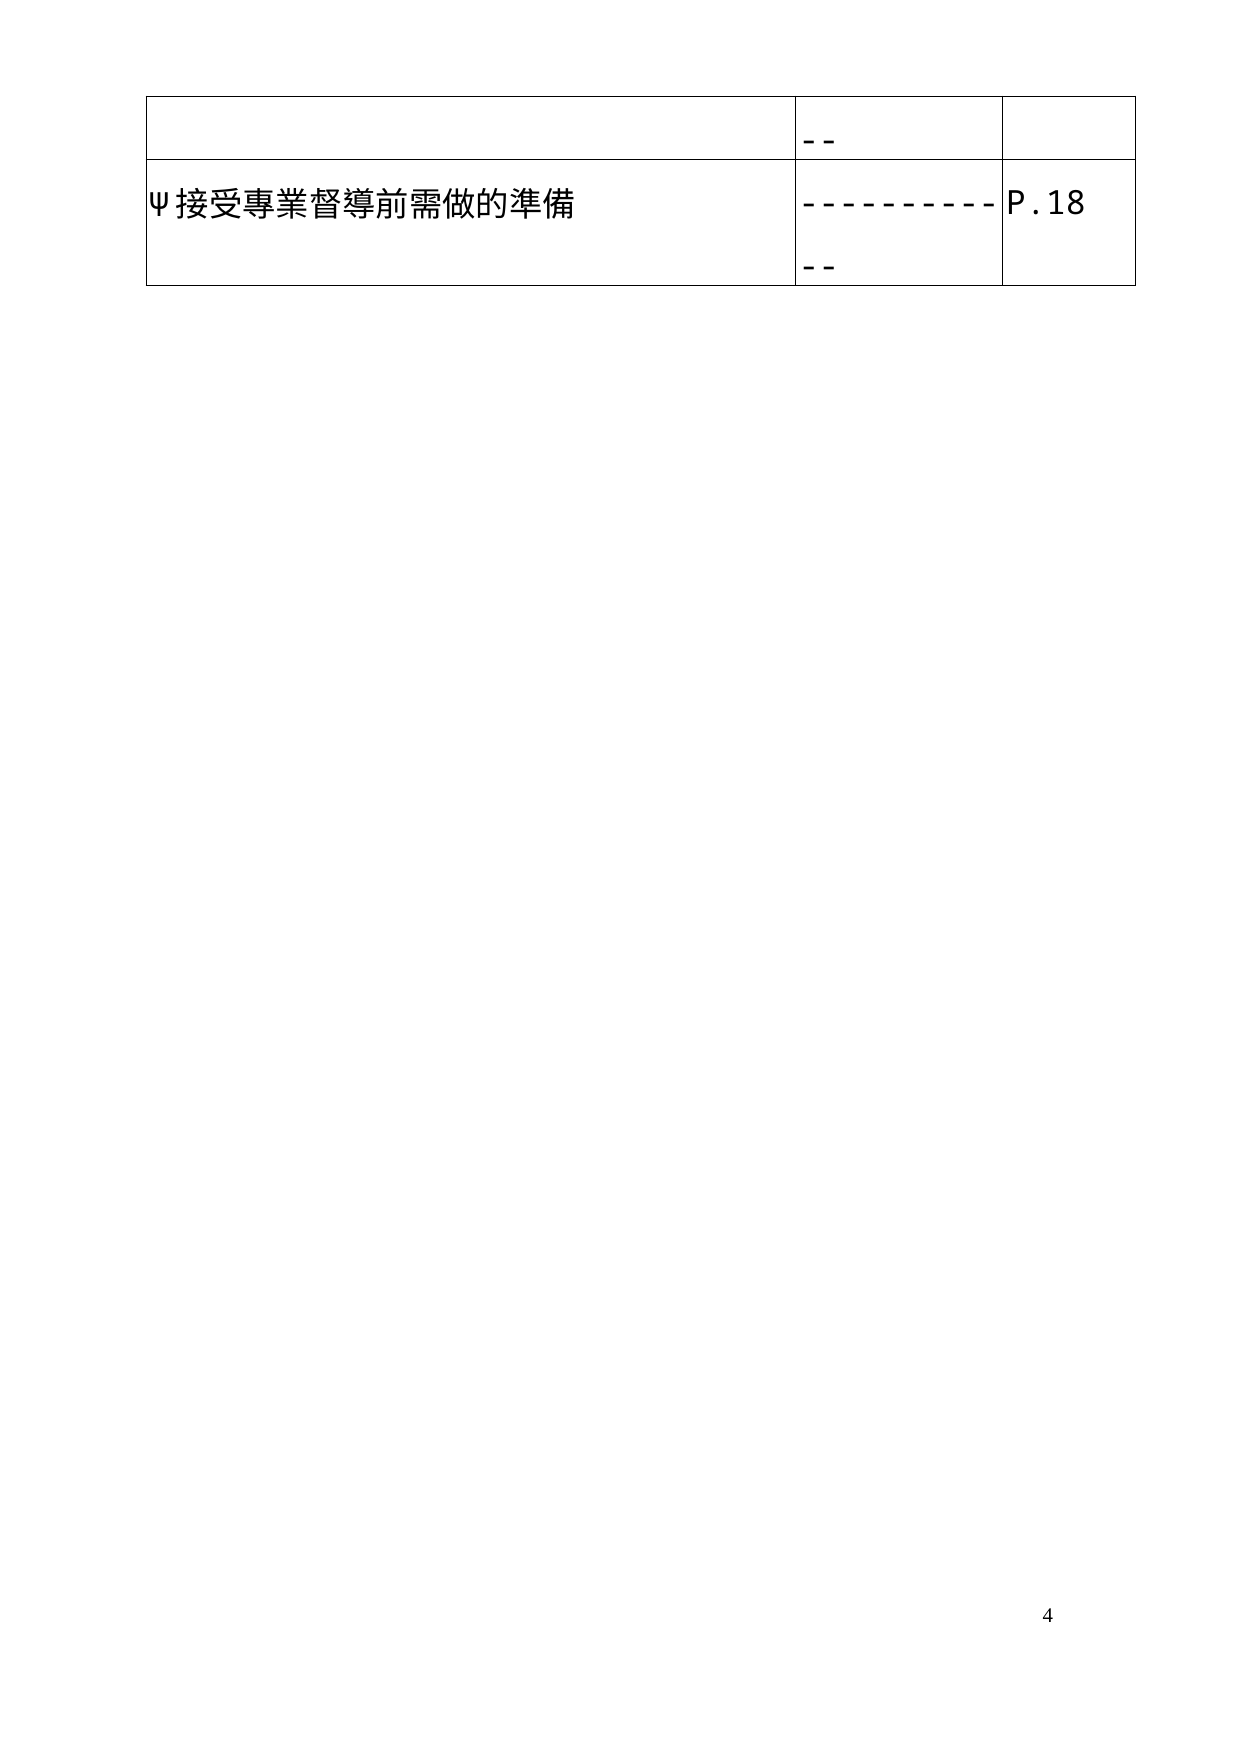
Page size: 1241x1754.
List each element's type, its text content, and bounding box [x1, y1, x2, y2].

table_cell [147, 97, 795, 159]
table_cell [1003, 97, 1135, 159]
table_cell ------------ [796, 160, 1002, 285]
table_cell ------------ [796, 97, 1002, 159]
table_cell Ψ接受專業督導前需做的準備 [147, 160, 795, 285]
table_cell P.18 [1003, 160, 1135, 285]
